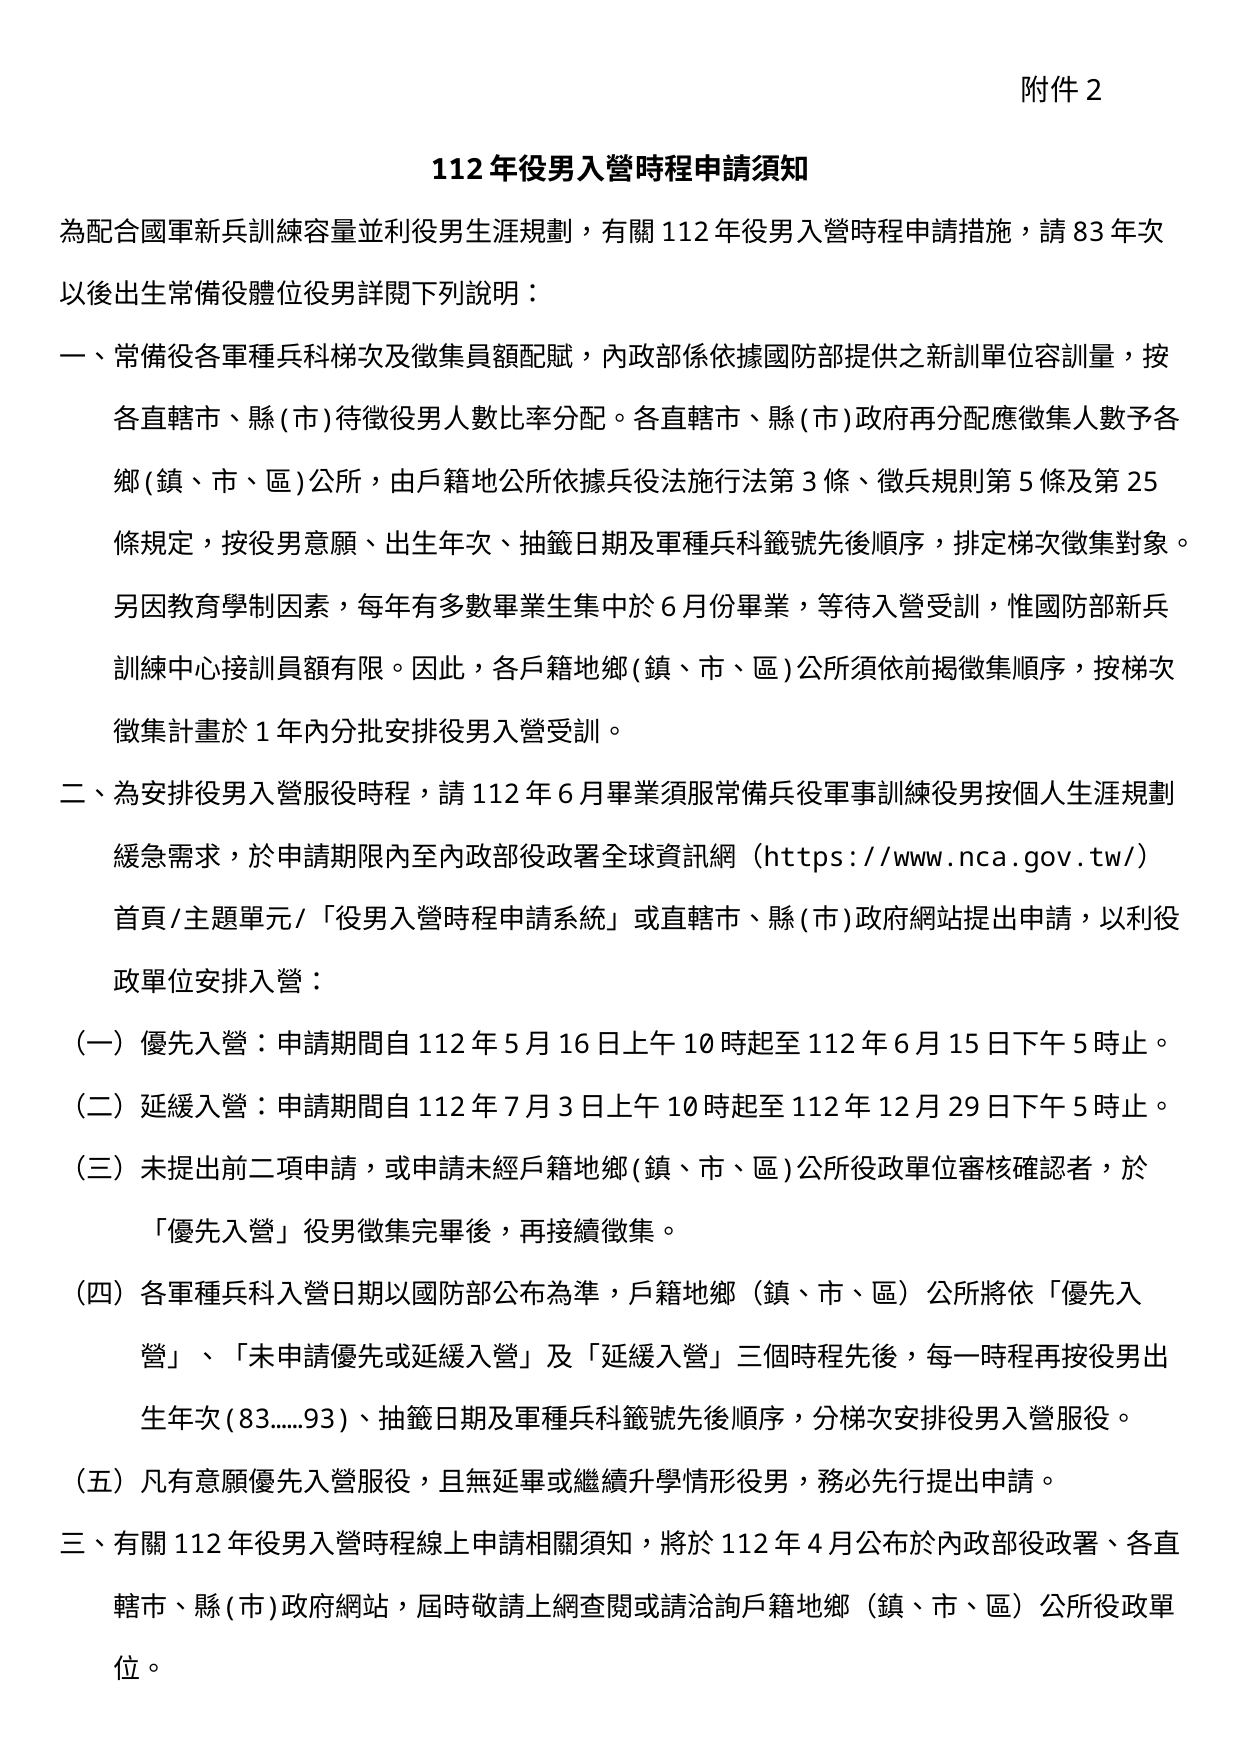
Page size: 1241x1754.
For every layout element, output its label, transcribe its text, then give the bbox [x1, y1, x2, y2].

text 一、常備役各軍種兵科梯次及徵集員額配賦，內政部係依據國防部提供之新訓單位容訓量，按各直轄市、縣(市)待徵役男人數比率分配。各直轄市、縣(市)政府再分配應徵集人數予各鄉(鎮、市、區)公所，由戶籍地公所依據兵役法施行法第3條、徵兵規則第5條及第25條規定，按役男意願、出生年次、抽籤日期及軍種兵科籤號先後順序，排定梯次徵集對象。另因教育學制因素，每年有多數畢業生集中於6月份畢業，等待入營受訓，惟國防部新兵訓練中心接訓員額有限。因此，各戶籍地鄉(鎮、市、區)公所須依前揭徵集順序，按梯次徵集計畫於1年內分批安排役男入營受訓。 [59, 313, 1181, 750]
text （二）延緩入營：申請期間自112年7月3日上午10時起至112年12月29日下午5時止。 [59, 1063, 1181, 1125]
text （五）凡有意願優先入營服役，且無延畢或繼續升學情形役男，務必先行提出申請。 [59, 1438, 1181, 1500]
text 為配合國軍新兵訓練容量並利役男生涯規劃，有關112年役男入營時程申請措施，請83年次以後出生常備役體位役男詳閱下列說明： [59, 188, 1181, 313]
text 三、有關112年役男入營時程線上申請相關須知，將於112年4月公布於內政部役政署、各直轄巿、縣(巿)政府網站，屆時敬請上網查閱或請洽詢戶籍地鄉（鎮、市、區）公所役政單位。 [59, 1500, 1181, 1688]
text （四）各軍種兵科入營日期以國防部公布為準，戶籍地鄉（鎮、市、區）公所將依「優先入營」、「未申請優先或延緩入營」及「延緩入營」三個時程先後，每一時程再按役男出生年次(83……93)、抽籤日期及軍種兵科籤號先後順序，分梯次安排役男入營服役。 [59, 1250, 1181, 1438]
text 二、為安排役男入營服役時程，請112年6月畢業須服常備兵役軍事訓練役男按個人生涯規劃緩急需求，於申請期限內至內政部役政署全球資訊網（https://www.nca.gov.tw/）首頁/主題單元/「役男入營時程申請系統」或直轄巿、縣(巿)政府網站提出申請，以利役政單位安排入營： [59, 750, 1181, 1000]
text 112年役男入營時程申請須知 [59, 125, 1181, 188]
text （三）未提出前二項申請，或申請未經戶籍地鄉(鎮、市、區)公所役政單位審核確認者，於「優先入營」役男徵集完畢後，再接續徵集。 [59, 1125, 1181, 1250]
text （一）優先入營：申請期間自112年5月16日上午10時起至112年6月15日下午5時止。 [59, 1000, 1181, 1063]
text 附件2 [991, 66, 1141, 108]
